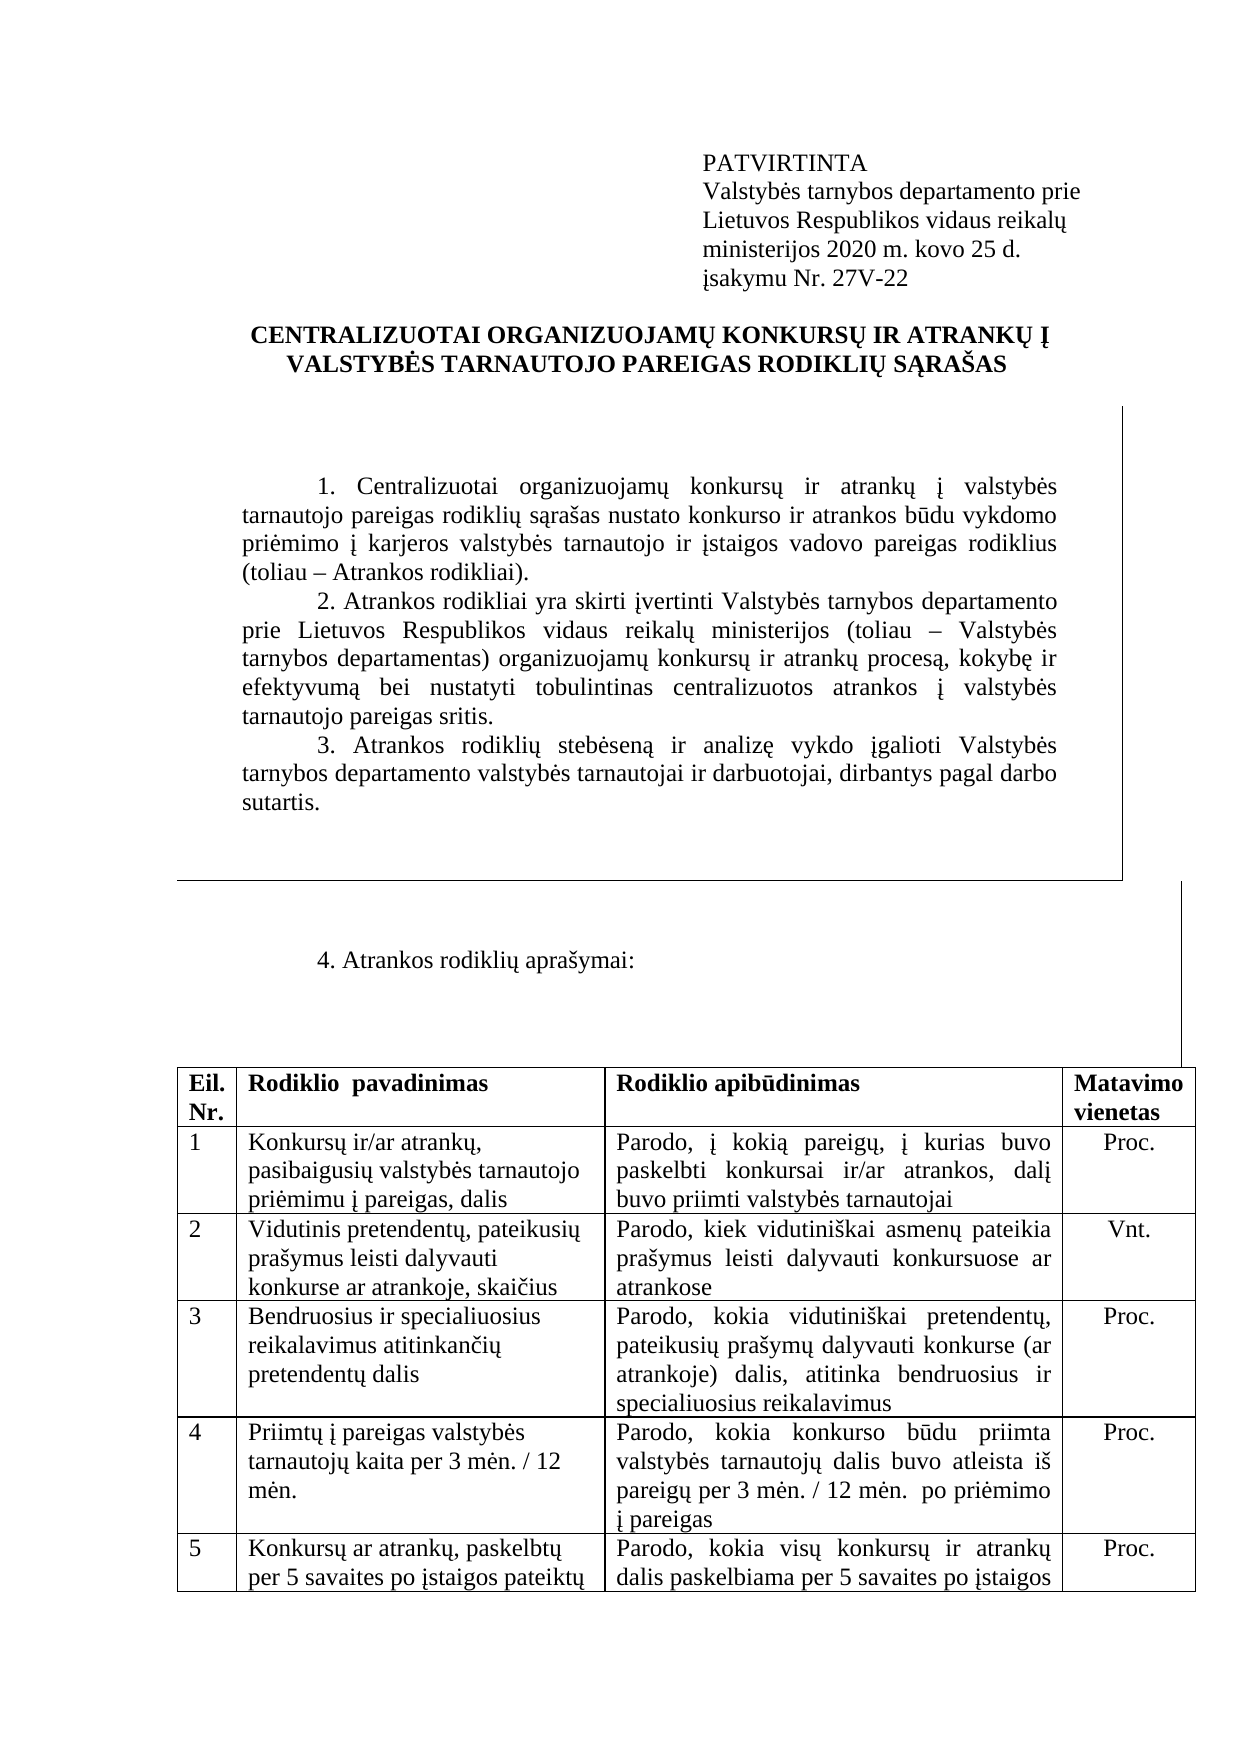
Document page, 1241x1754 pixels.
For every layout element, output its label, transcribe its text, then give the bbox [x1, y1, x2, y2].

text 4. Atrankos rodiklių aprašymai: [177, 881, 1181, 974]
table_cell 2 [178, 1214, 236, 1300]
table_header Eil. Nr. [178, 1068, 236, 1126]
table_cell Proc. [1063, 1534, 1195, 1591]
text CENTRALIZUOTAI ORGANIZUOJAMŲ KONKURSŲ IR ATRANKŲ Į VALSTYBĖS TARNAUTOJO PAREIGAS RODIKLIŲ SĄRAŠAS [177, 320, 1122, 378]
table_cell Konkursų ir/ar atrankų, pasibaigusių valstybės tarnautojo priėmimu į pareigas, dalis [237, 1127, 604, 1213]
table_header Matavimo vienetas [1063, 1068, 1195, 1126]
text 3. Atrankos rodiklių stebėseną ir analizę vykdo įgalioti Valstybės tarnybos departamento valstybės tarnautojai ir darbuotojai, dirbantys pagal darbo sutartis. [177, 730, 1122, 880]
table_header Rodiklio pavadinimas [237, 1068, 604, 1126]
table_cell 4 [178, 1418, 236, 1532]
text 1. Centralizuotai organizuojamų konkursų ir atrankų į valstybės tarnautojo pareigas rodiklių sąrašas nustato konkurso ir atrankos būdu vykdomo priėmimo į karjeros valstybės tarnautojo ir įstaigos vadovo pareigas rodiklius (toliau – Atrankos rodikliai). [177, 406, 1122, 586]
text PATVIRTINTA [177, 148, 1122, 176]
text Lietuvos Respublikos vidaus reikalų [177, 205, 1122, 234]
text ministerijos 2020 m. kovo 25 d. [177, 234, 1122, 263]
table_cell Parodo, į kokią pareigų, į kurias buvo paskelbti konkursai ir/ar atrankos, dalį buvo priimti valstybės tarnautojai [606, 1127, 1062, 1213]
table_cell Proc. [1063, 1418, 1195, 1532]
table_cell Priimtų į pareigas valstybės tarnautojų kaita per 3 mėn. / 12 mėn. [237, 1418, 604, 1532]
table_cell 3 [178, 1301, 236, 1416]
table_cell Parodo, kokia vidutiniškai pretendentų, pateikusių prašymų dalyvauti konkurse (ar atrankoje) dalis, atitinka bendruosius ir specialiuosius reikalavimus [606, 1301, 1062, 1416]
table_cell Proc. [1063, 1301, 1195, 1416]
text 2. Atrankos rodikliai yra skirti įvertinti Valstybės tarnybos departamento prie Lietuvos Respublikos vidaus reikalų ministerijos (toliau – Valstybės tarnybos departamentas) organizuojamų konkursų ir atrankų procesą, kokybę ir efektyvumą bei nustatyti tobulintinas centralizuotos atrankos į valstybės tarnautojo pareigas sritis. [177, 586, 1122, 730]
table_cell 1 [178, 1127, 236, 1213]
table_cell Parodo, kokia visų konkursų ir atrankų dalis paskelbiama per 5 savaites po įstaigos [606, 1534, 1062, 1591]
table_header Rodiklio apibūdinimas [606, 1068, 1062, 1126]
table_cell Parodo, kiek vidutiniškai asmenų pateikia prašymus leisti dalyvauti konkursuose ar atrankose [606, 1214, 1062, 1300]
text Valstybės tarnybos departamento prie [177, 176, 1122, 205]
table_cell Vnt. [1063, 1214, 1195, 1300]
table_cell Vidutinis pretendentų, pateikusių prašymus leisti dalyvauti konkurse ar atrankoje, skaičius [237, 1214, 604, 1300]
table_cell Proc. [1063, 1127, 1195, 1213]
table_cell Parodo, kokia konkurso būdu priimta valstybės tarnautojų dalis buvo atleista iš pareigų per 3 mėn. / 12 mėn. po priėmimo į pareigas [606, 1418, 1062, 1532]
table_cell 5 [178, 1534, 236, 1591]
table_cell Konkursų ar atrankų, paskelbtų per 5 savaites po įstaigos pateiktų [237, 1534, 604, 1591]
table_cell Bendruosius ir specialiuosius reikalavimus atitinkančių pretendentų dalis [237, 1301, 604, 1416]
text įsakymu Nr. 27V-22 [177, 263, 1122, 291]
